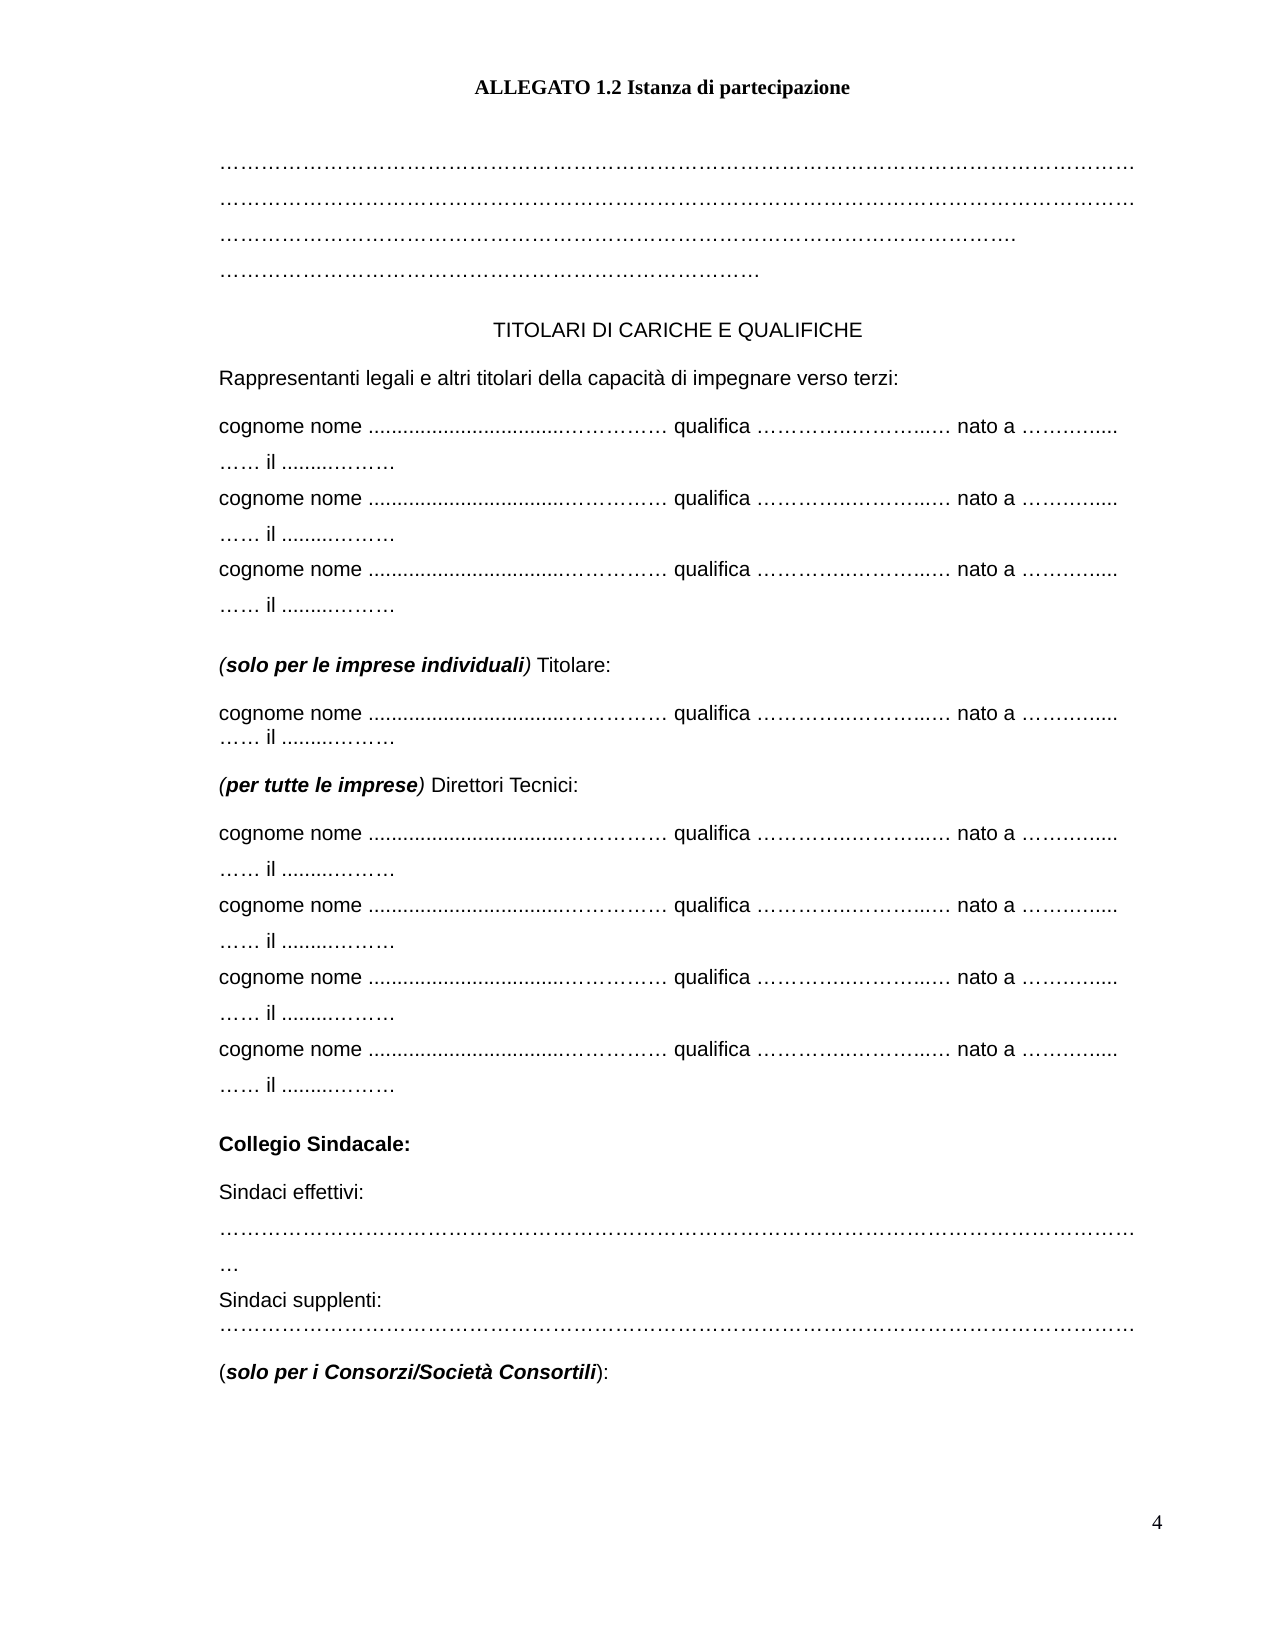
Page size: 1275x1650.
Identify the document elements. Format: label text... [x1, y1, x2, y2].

text Sindaci effettivi: ……………………………………………………………………………………………………………………… [219, 1180, 1137, 1276]
text cognome nome ..................................…………… qualifica …………..………...… nato a …….….....…… il .........……… [219, 821, 1129, 881]
text cognome nome ..................................…………… qualifica …………..………...… nato a …….….....…… il .........……… [219, 964, 1129, 1024]
text (solo per i Consorzi/Società Consortili): [219, 1360, 1137, 1384]
text ……………………………………………………………………………………………………………………………………………………………………………………………………………………………………………………………………………………………………………………………………………….…………………………………………………………………… [219, 150, 1137, 282]
text cognome nome ..................................…………… qualifica …………..………...… nato a …….….....…… il .........……… [219, 413, 1129, 473]
text Collegio Sindacale: [219, 1132, 1137, 1156]
text (solo per le imprese individuali) Titolare: [219, 653, 1137, 677]
text cognome nome ..................................…………… qualifica …………..………...… nato a …….….....…… il .........……… [219, 701, 1129, 749]
text cognome nome ..................................…………… qualifica …………..………...… nato a …….….....…… il .........……… [219, 1036, 1129, 1096]
text cognome nome ..................................…………… qualifica …………..………...… nato a …….….....…… il .........……… [219, 893, 1129, 953]
text TITOLARI DI CARICHE E QUALIFICHE [219, 318, 1137, 342]
text (per tutte le imprese) Direttori Tecnici: [219, 773, 1137, 797]
text Sindaci supplenti: …………………………………………………………………………………………………………………… [219, 1288, 1137, 1336]
text Rappresentanti legali e altri titolari della capacità di impegnare verso terzi: [219, 366, 1137, 389]
text cognome nome ..................................…………… qualifica …………..………...… nato a …….….....…… il .........……… [219, 557, 1129, 617]
text cognome nome ..................................…………… qualifica …………..………...… nato a …….….....…… il .........……… [219, 485, 1129, 545]
